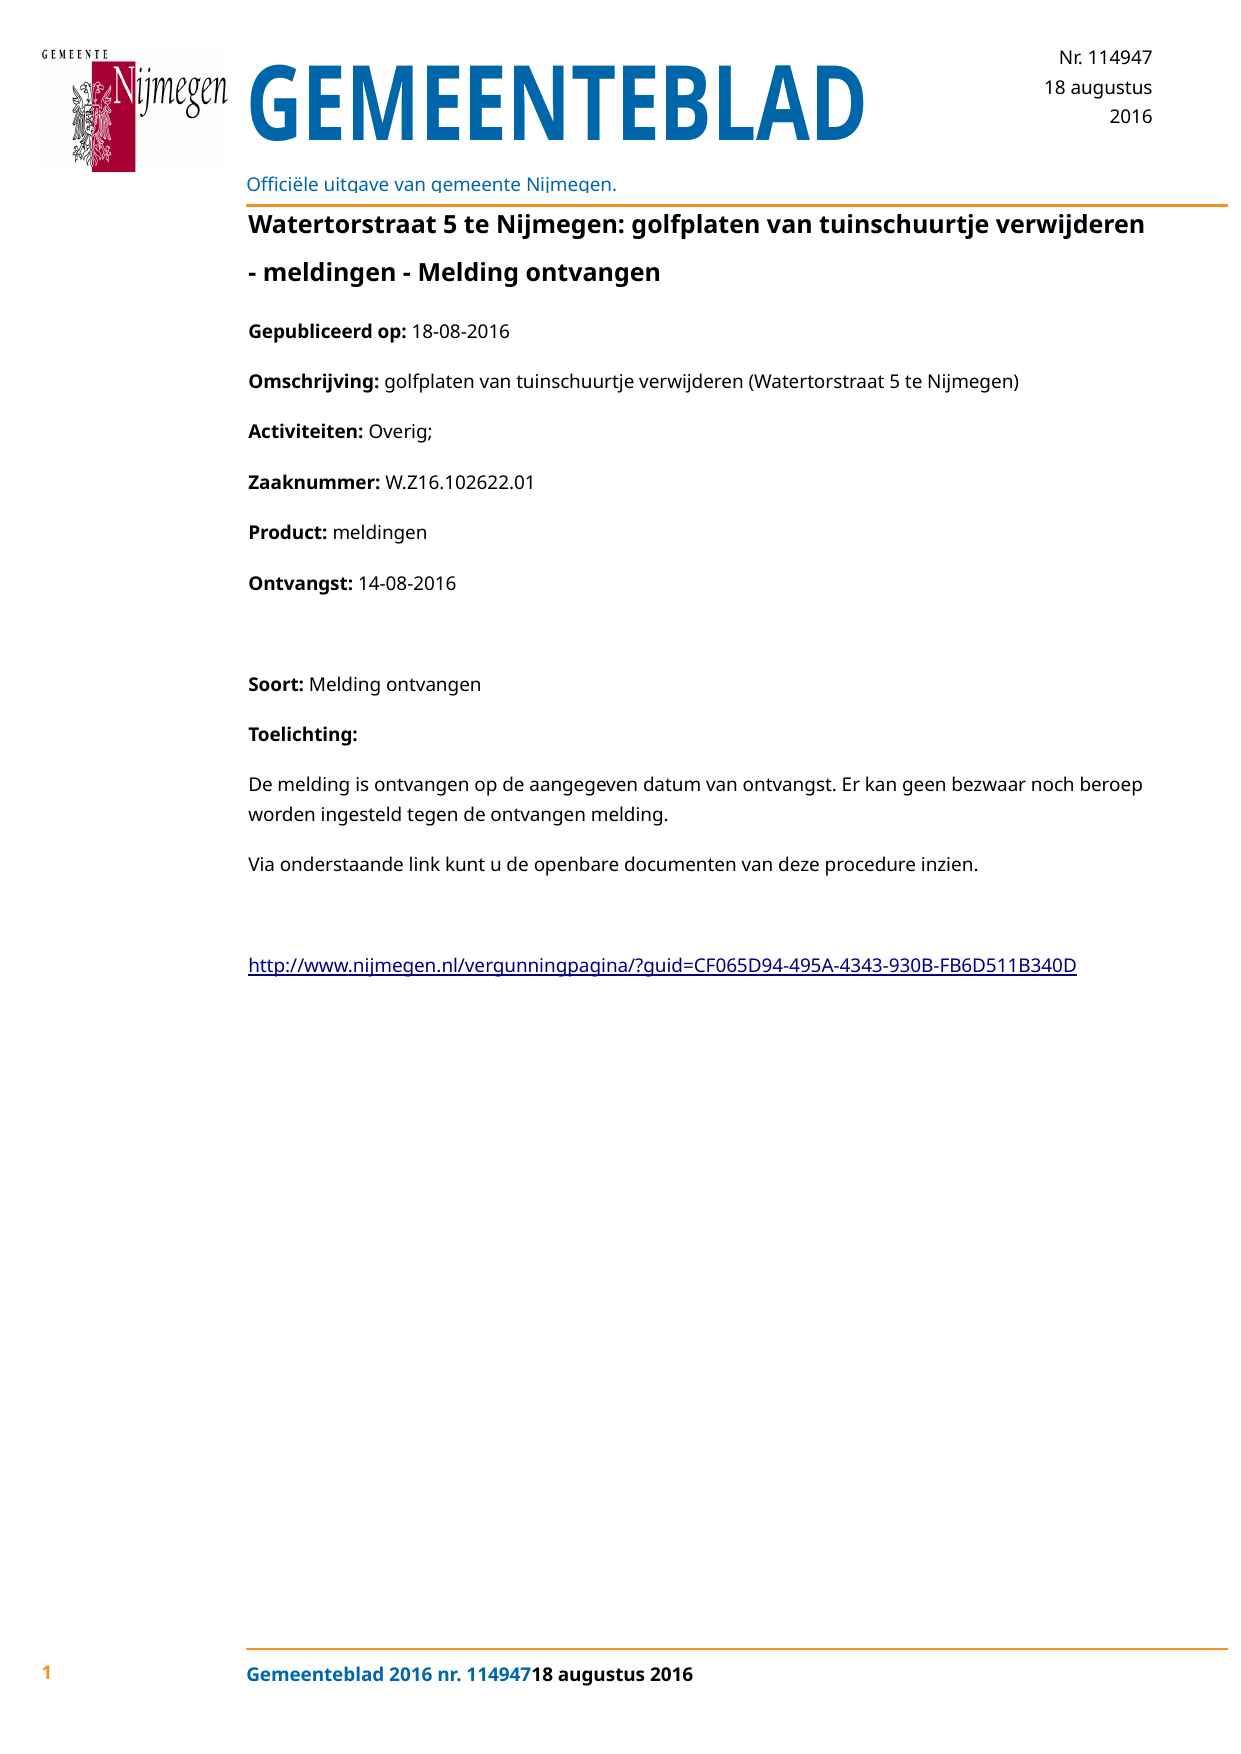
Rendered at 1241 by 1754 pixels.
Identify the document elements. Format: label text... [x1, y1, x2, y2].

text Watertorstraat 5 te Nijmegen: golfplaten van tuinschuurtje verwijderen - meldingen - Melding ontvangen [248, 207, 1152, 288]
text De melding is ontvangen op de aangegeven datum van ontvangst. Er kan geen bezwaar noch beroep worden ingesteld tegen de ontvangen melding. [248, 772, 1152, 827]
text Soort: Melding ontvangen [248, 671, 1152, 697]
text Ontvangst: 14-08-2016 [248, 570, 1152, 596]
text Product: meldingen [248, 519, 1152, 545]
text Gepubliceerd op: 18-08-2016 [248, 318, 1152, 344]
text http://www.nijmegen.nl/vergunningpagina/?guid=CF065D94-495A-4343-930B-FB6D511B340D [248, 952, 1152, 978]
text Via onderstaande link kunt u de openbare documenten van deze procedure inzien. [248, 852, 1152, 877]
text Omschrijving: golfplaten van tuinschuurtje verwijderen (Watertorstraat 5 te Nijmegen) [248, 368, 1152, 394]
text Activiteiten: Overig; [248, 419, 1152, 444]
text Toelichting: [248, 721, 1152, 747]
text Zaaknummer: W.Z16.102622.01 [248, 469, 1152, 495]
picture [41, 47, 231, 172]
